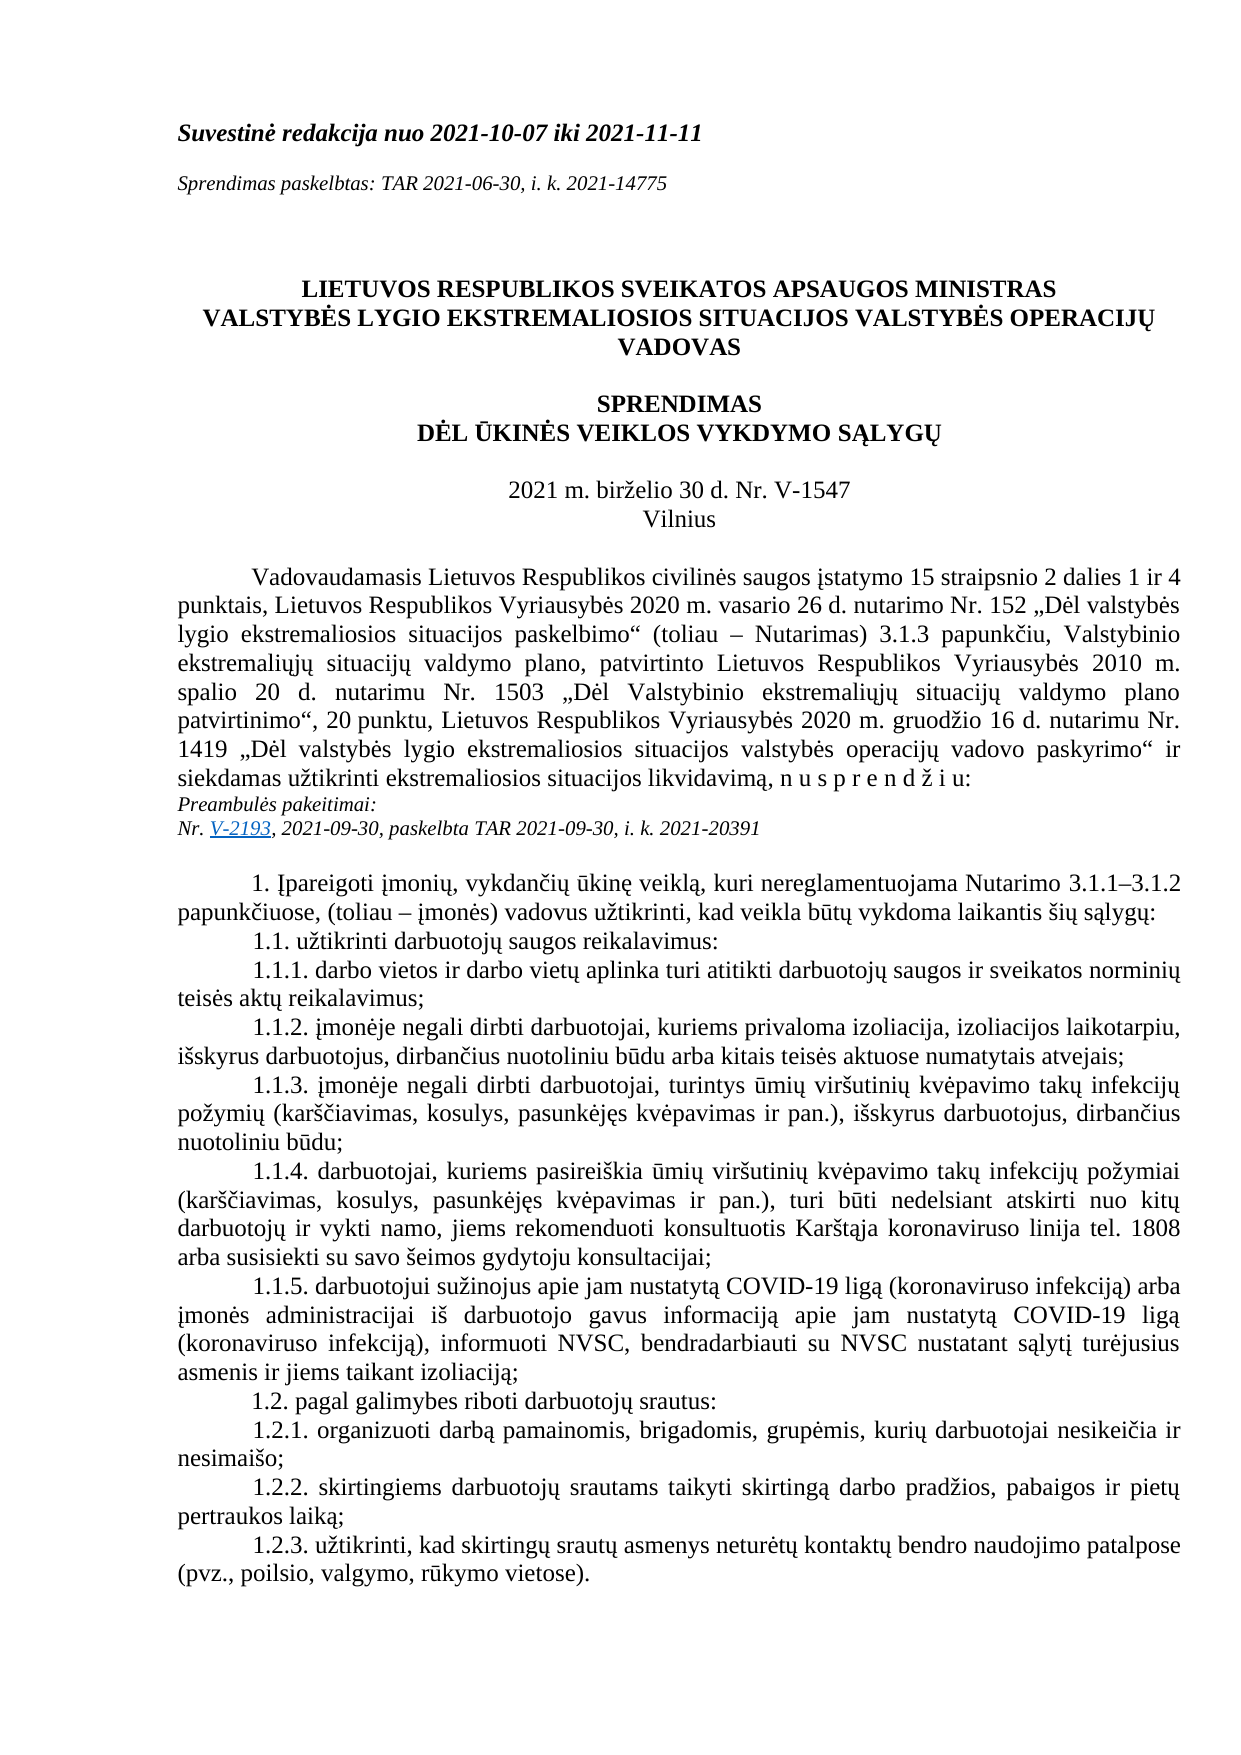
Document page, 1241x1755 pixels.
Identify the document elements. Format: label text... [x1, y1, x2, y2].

text 1.1.3. įmonėje negali dirbti darbuotojai, turintys ūmių viršutinių kvėpavimo takų infekcijų požymių (karščiavimas, kosulys, pasunkėjęs kvėpavimas ir pan.), išskyrus darbuotojus, dirbančius nuotoliniu būdu; [177, 1070, 1181, 1156]
text LIETUVOS RESPUBLIKOS SVEIKATOS APSAUGOS MINISTRAS [177, 274, 1181, 303]
text Nr. V-2193, 2021-09-30, paskelbta TAR 2021-09-30, i. k. 2021-20391 [177, 816, 1181, 840]
text DĖL ūkinės veiklos vykdymo SĄLYGŲ [177, 418, 1181, 447]
text SPRENDIMAS [177, 389, 1181, 418]
text Suvestinė redakcija nuo 2021-10-07 iki 2021-11-11 [177, 118, 1181, 147]
text Sprendimas paskelbtas: TAR 2021-06-30, i. k. 2021-14775 [177, 171, 1181, 195]
text 1.1.1. darbo vietos ir darbo vietų aplinka turi atitikti darbuotojų saugos ir sveikatos norminių teisės aktų reikalavimus; [177, 955, 1181, 1012]
text 1.2.3. užtikrinti, kad skirtingų srautų asmenys neturėtų kontaktų bendro naudojimo patalpose (pvz., poilsio, valgymo, rūkymo vietose). [177, 1530, 1181, 1587]
text 1.2. pagal galimybes riboti darbuotojų srautus: [177, 1386, 1181, 1415]
text VALSTYBĖS LYGIO EKSTREMALIOSIOS SITUACIJOS VALSTYBĖS OPERACIJŲ VADOVAS [177, 303, 1181, 360]
text Vadovaudamasis Lietuvos Respublikos civilinės saugos įstatymo 15 straipsnio 2 dalies 1 ir 4 punktais, Lietuvos Respublikos Vyriausybės 2020 m. vasario 26 d. nutarimo Nr. 152 „Dėl valstybės lygio ekstremaliosios situacijos paskelbimo“ (toliau – Nutarimas) 3.1.3 papunkčiu, Valstybinio ekstremaliųjų situacijų valdymo plano, patvirtinto Lietuvos Respublikos Vyriausybės 2010 m. spalio 20 d. nutarimu Nr. 1503 „Dėl Valstybinio ekstremaliųjų situacijų valdymo plano patvirtinimo“, 20 punktu, Lietuvos Respublikos Vyriausybės 2020 m. gruodžio 16 d. nutarimu Nr. 1419 „Dėl valstybės lygio ekstremaliosios situacijos valstybės operacijų vadovo paskyrimo“ ir siekdamas užtikrinti ekstremaliosios situacijos likvidavimą, n u s p r e n d ž i u: [177, 562, 1181, 792]
text 1. Įpareigoti įmonių, vykdančių ūkinę veiklą, kuri nereglamentuojama Nutarimo 3.1.1–3.1.2 papunkčiuose, (toliau – įmonės) vadovus užtikrinti, kad veikla būtų vykdoma laikantis šių sąlygų: [177, 868, 1181, 926]
text 1.2.1. organizuoti darbą pamainomis, brigadomis, grupėmis, kurių darbuotojai nesikeičia ir nesimaišo; [177, 1415, 1181, 1472]
text 1.1.5. darbuotojui sužinojus apie jam nustatytą COVID-19 ligą (koronaviruso infekciją) arba įmonės administracijai iš darbuotojo gavus informaciją apie jam nustatytą COVID-19 ligą (koronaviruso infekciją), informuoti NVSC, bendradarbiauti su NVSC nustatant sąlytį turėjusius asmenis ir jiems taikant izoliaciją; [177, 1271, 1181, 1386]
text 1.1. užtikrinti darbuotojų saugos reikalavimus: [177, 926, 1181, 955]
text 2021 m. birželio 30 d. Nr. V-1547 Vilnius [177, 475, 1181, 533]
text 1.1.2. įmonėje negali dirbti darbuotojai, kuriems privaloma izoliacija, izoliacijos laikotarpiu, išskyrus darbuotojus, dirbančius nuotoliniu būdu arba kitais teisės aktuose numatytais atvejais; [177, 1012, 1181, 1070]
text 1.1.4. darbuotojai, kuriems pasireiškia ūmių viršutinių kvėpavimo takų infekcijų požymiai (karščiavimas, kosulys, pasunkėjęs kvėpavimas ir pan.), turi būti nedelsiant atskirti nuo kitų darbuotojų ir vykti namo, jiems rekomenduoti konsultuotis Karštąja koronaviruso linija tel. 1808 arba susisiekti su savo šeimos gydytoju konsultacijai; [177, 1156, 1181, 1271]
text Preambulės pakeitimai: [177, 792, 1181, 816]
text 1.2.2. skirtingiems darbuotojų srautams taikyti skirtingą darbo pradžios, pabaigos ir pietų pertraukos laiką; [177, 1472, 1181, 1530]
